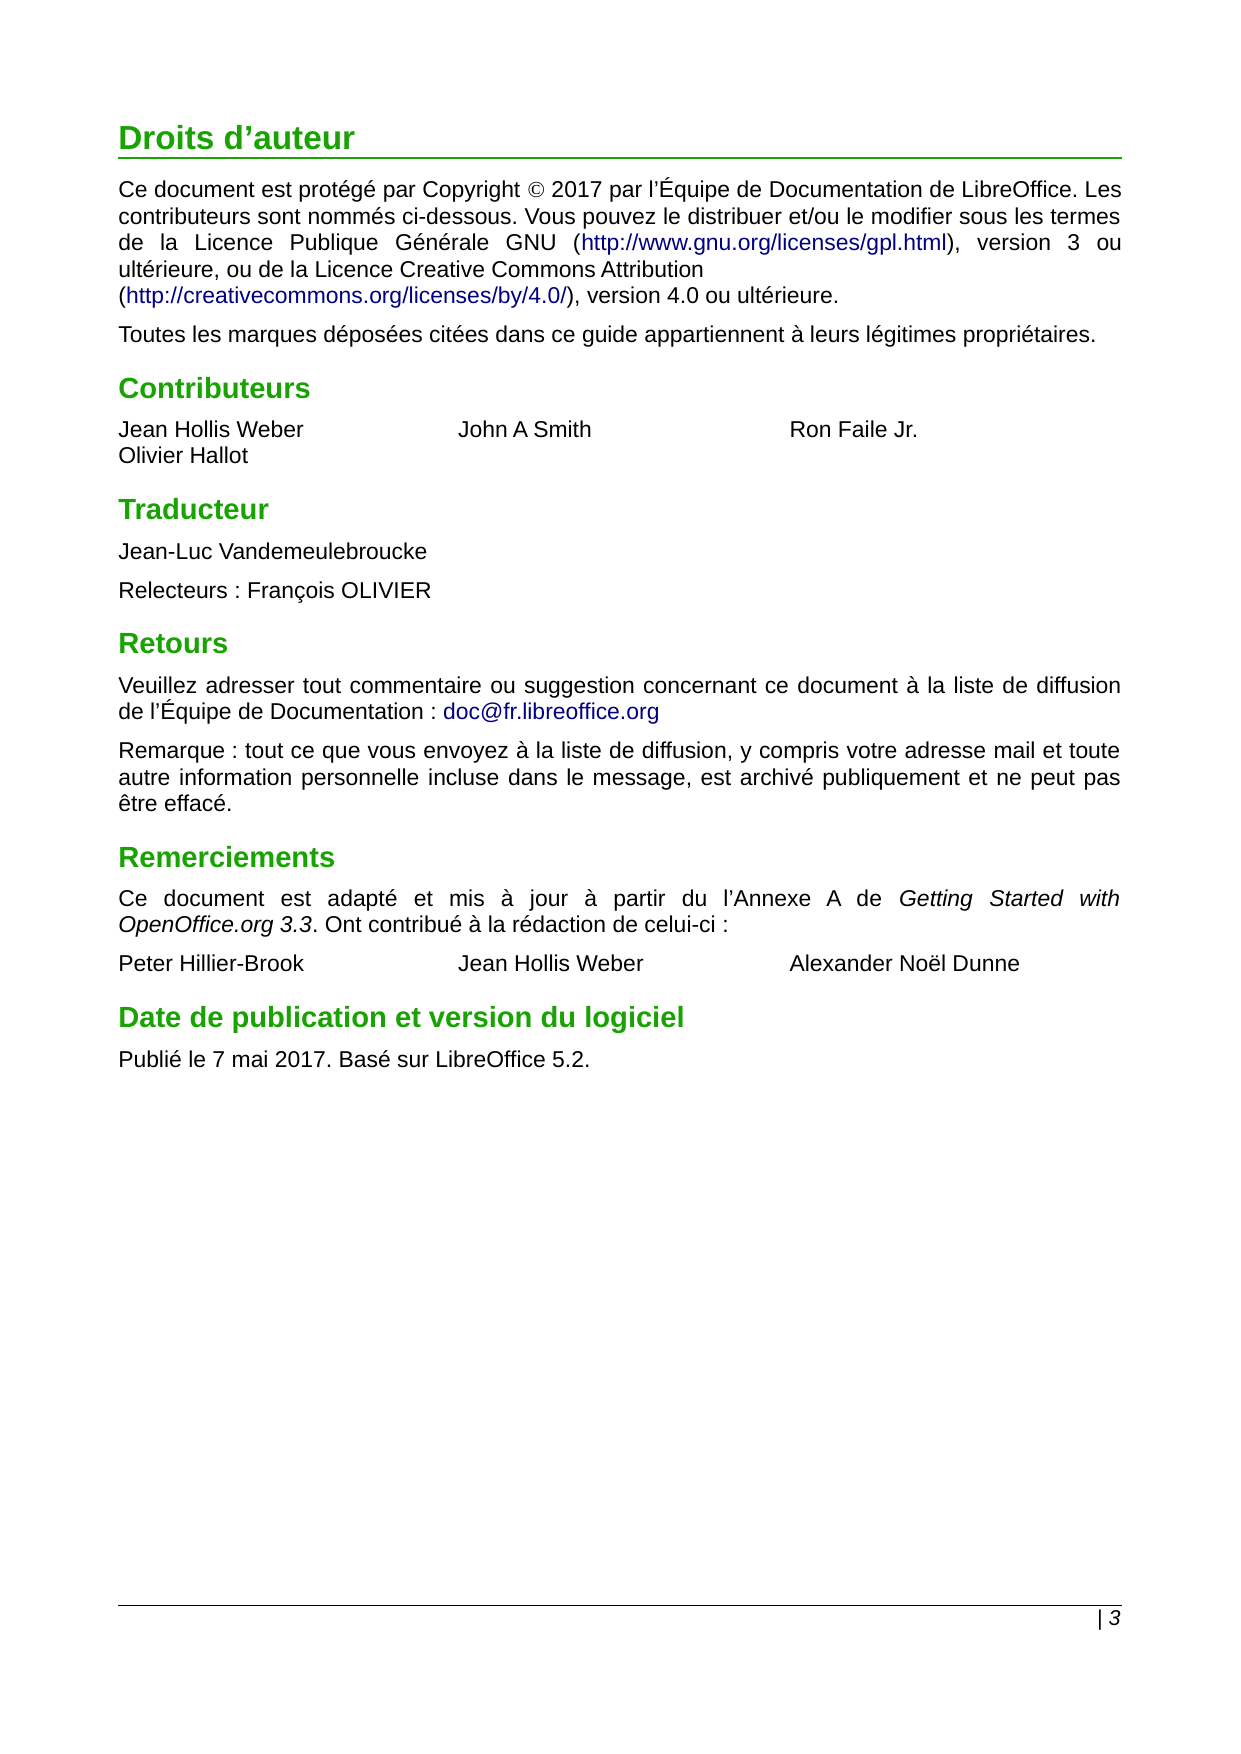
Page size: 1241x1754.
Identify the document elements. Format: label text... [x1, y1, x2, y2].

table_header Jean Hollis Weber [458, 950, 789, 977]
text Toutes les marques déposées citées dans ce guide appartiennent à leurs légitimes propriétaires. [118, 321, 1122, 347]
text Jean-Luc Vandemeulebroucke [118, 538, 1122, 564]
subtitle Contributeurs [118, 371, 1122, 404]
text Remarque : tout ce que vous envoyez à la liste de diffusion, y compris votre adresse mail et toute autre information personnelle incluse dans le message, est archivé publiquement et ne peut pas être effacé. [118, 737, 1122, 816]
table_header Ron Faile Jr. [789, 416, 1122, 442]
subtitle Retours [118, 627, 1122, 660]
table_cell Olivier Hallot [118, 443, 458, 469]
table_header Jean Hollis Weber [118, 416, 458, 442]
subtitle Traducteur [118, 492, 1122, 526]
text Relecteurs : François OLIVIER [118, 577, 1122, 603]
table_header John A Smith [458, 416, 789, 442]
table_header Peter Hillier-Brook [118, 950, 458, 977]
text Ce document est adapté et mis à jour à partir du l’Annexe A de Getting Started with OpenOffice.org 3.3. Ont contribué à la rédaction de celui-ci : [118, 885, 1122, 938]
text Ce document est protégé par Copyright © 2017 par l’Équipe de Documentation de LibreOffice. Les contributeurs sont nommés ci-dessous. Vous pouvez le distribuer et/ou le modifier sous les termes de la Licence Publique Générale GNU (http://www.gnu.org/licenses/gpl.html), version 3 ou ultérieure, ou de la Licence Creative Commons Attribution (http://creativecommons.org/licenses/by/4.0/), version 4.0 ou ultérieure. [118, 176, 1122, 308]
text Veuillez adresser tout commentaire ou suggestion concernant ce document à la liste de diffusion de l’Équipe de Documentation : doc@fr.libreoffice.org [118, 672, 1122, 724]
subtitle Remerciements [118, 840, 1122, 873]
subtitle Droits d’auteur [118, 118, 1122, 157]
table_cell [458, 443, 789, 469]
table_cell [789, 443, 1122, 469]
subtitle Date de publication et version du logiciel [118, 1000, 1122, 1034]
table_header Alexander Noël Dunne [789, 950, 1122, 977]
text Publié le 7 mai 2017. Basé sur LibreOffice 5.2. [118, 1046, 1122, 1072]
